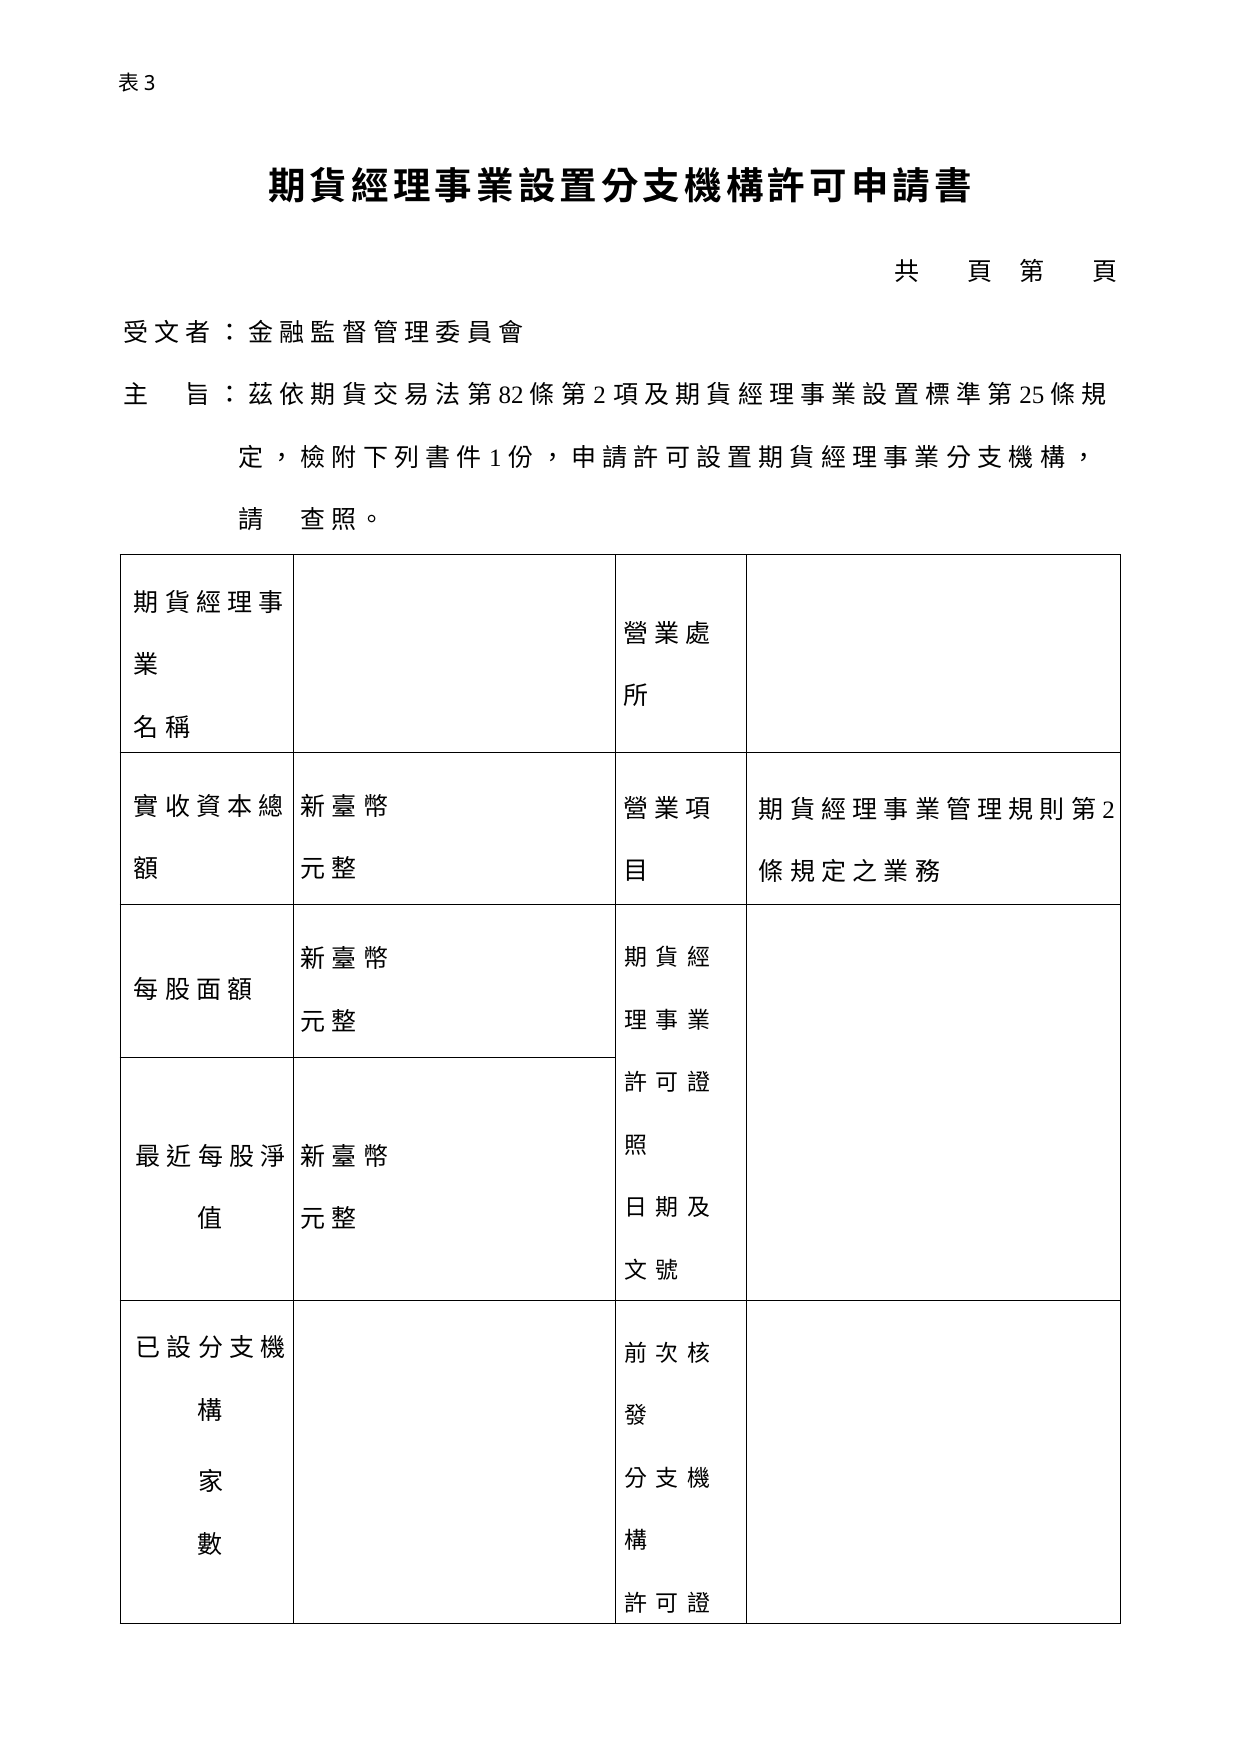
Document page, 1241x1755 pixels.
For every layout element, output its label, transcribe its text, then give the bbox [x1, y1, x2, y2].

table_cell 每股面額 [121, 905, 293, 1057]
table_cell 營業項目 [616, 753, 746, 904]
table_cell 期貨經理事業管理規則第2條規定之業務 [747, 753, 1120, 904]
table_header [747, 555, 1120, 752]
table_cell 實收資本總額 [121, 753, 293, 904]
table_cell 新臺幣 元整 [294, 1058, 615, 1300]
subtitle 受文者：金融監督管理委員會 [120, 289, 1120, 351]
text 主 旨：茲依期貨交易法第82條第2項及期貨經理事業設置標準第25條規定，檢附下列書件1份，申請許可設置期貨經理事業分支機構，請 查照。 [120, 351, 1120, 539]
table_header [294, 555, 615, 752]
subtitle 共 頁 第 頁 [120, 226, 1120, 289]
subtitle 期貨經理事業設置分支機構許可申請書 [120, 142, 1120, 204]
table_cell 已設分支機構 家 數 [121, 1301, 293, 1622]
table_cell 新臺幣 元整 [294, 905, 615, 1057]
table_cell [747, 1301, 1120, 1622]
table_header 營業處所 [616, 555, 746, 752]
table_cell [294, 1301, 615, 1622]
table_cell 期貨經理事業 許可證照 日期及文號 [616, 905, 746, 1300]
table_cell 新臺幣 元整 [294, 753, 615, 904]
table_cell [747, 905, 1120, 1300]
table_cell 最近每股淨值 [121, 1058, 293, 1300]
table_cell 前次核發 分支機構 許可證 [616, 1301, 746, 1622]
table_header 期貨經理事業 名稱 [121, 555, 293, 752]
